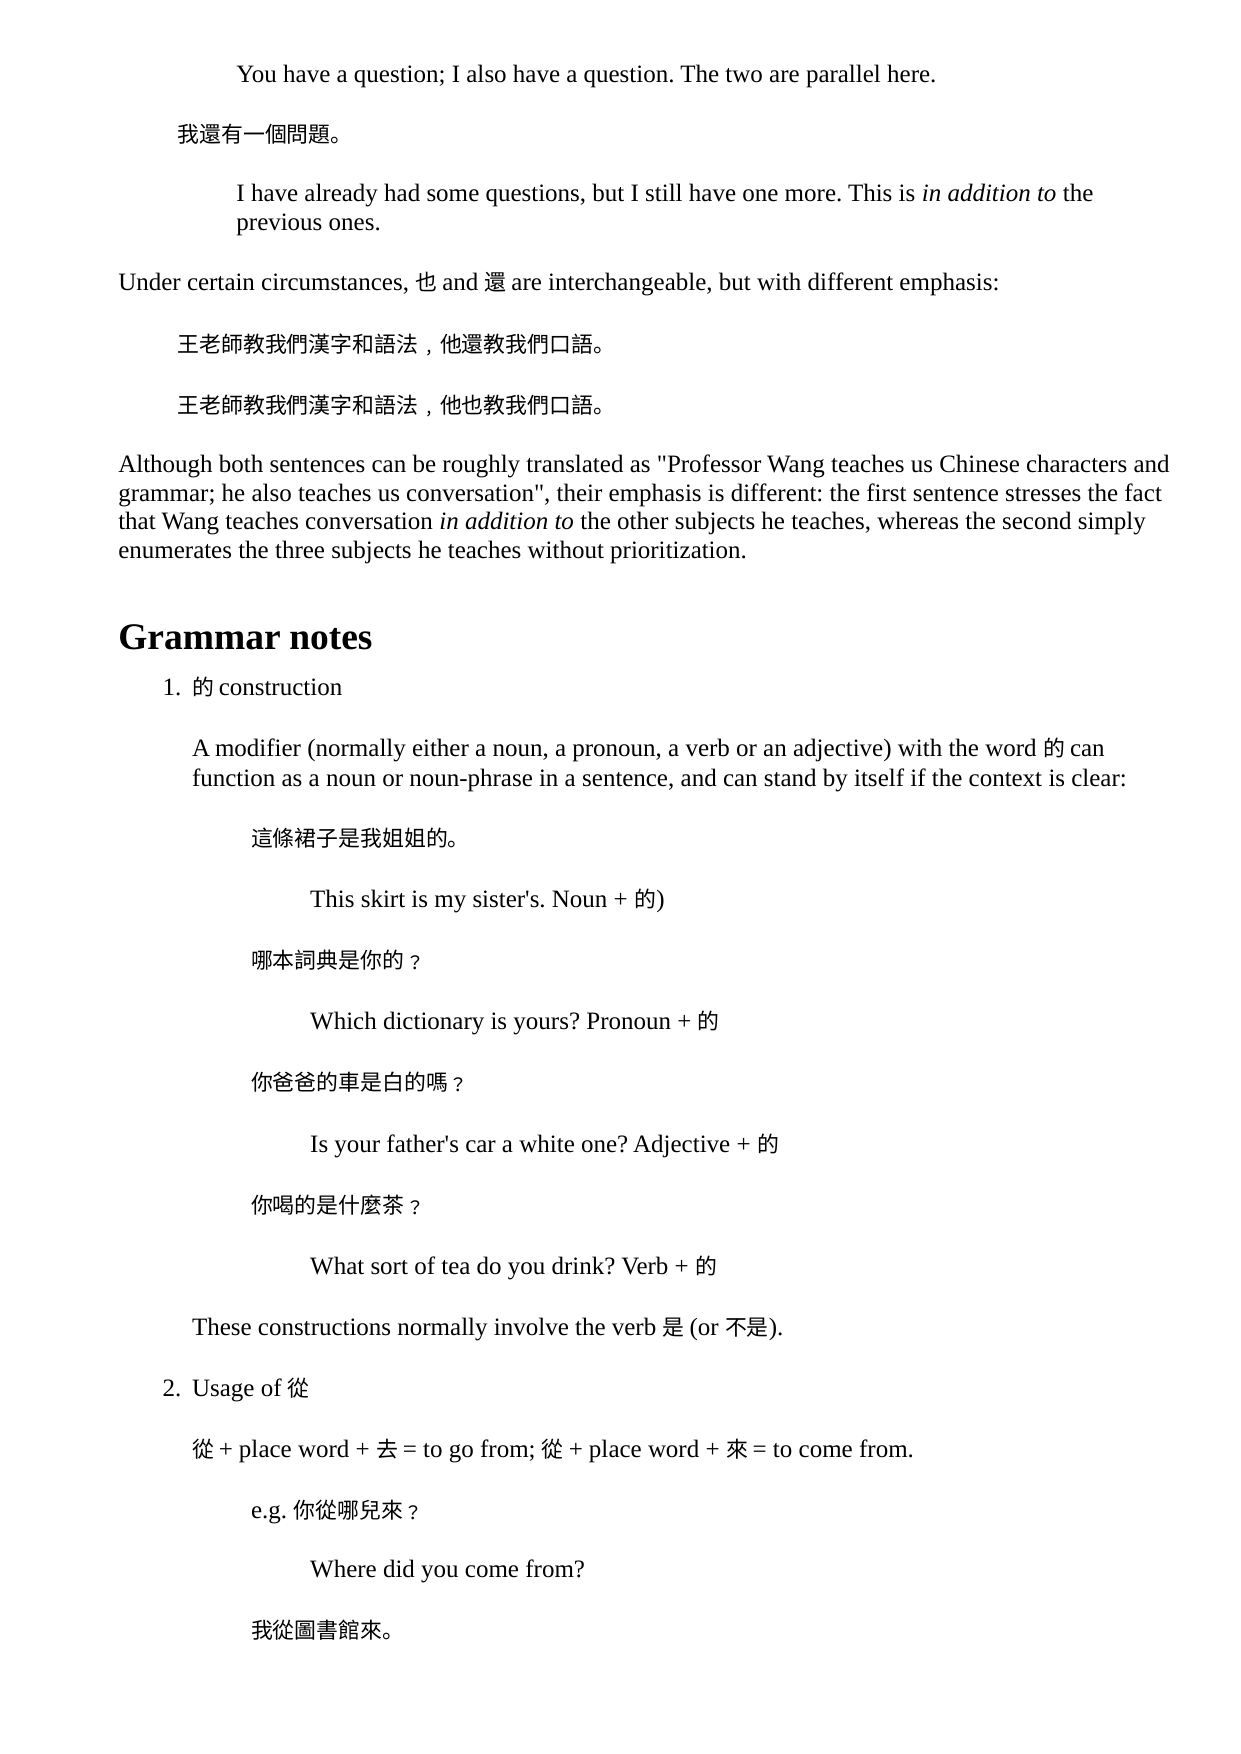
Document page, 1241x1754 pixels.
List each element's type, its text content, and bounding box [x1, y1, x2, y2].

list Which dictionary is yours? Pronoun + 的 [280, 1004, 1122, 1036]
subtitle 王老師教我們漢字和語法﹐他還教我們口語。 [177, 327, 1122, 358]
list A modifier (normally either a noun, a pronoun, a verb or an adjective) with the word 的 can function as a noun or noun-phrase in a sentence, and can stand by itself if the context is clear: [162, 731, 1181, 791]
list Where did you come from? [280, 1554, 1122, 1583]
list 從 + place word + 去 = to go from; 從 + place word + 來 = to come from. [162, 1432, 1181, 1464]
subtitle e.g. 你從哪兒來﹖ [221, 1493, 1122, 1525]
list 的 construction [162, 670, 1181, 701]
list What sort of tea do you drink? Verb + 的 [280, 1249, 1122, 1281]
subtitle 這條裙子是我姐姐的。 [221, 821, 1122, 852]
subtitle 王老師教我們漢字和語法﹐他也教我們口語。 [177, 388, 1122, 419]
list This skirt is my sister's. Noun + 的) [280, 882, 1122, 914]
subtitle 我從圖書館來。 [221, 1613, 1122, 1644]
list Is your father's car a white one? Adjective + 的 [280, 1127, 1122, 1158]
subtitle 你喝的是什麼茶﹖ [221, 1188, 1122, 1219]
subtitle 哪本詞典是你的﹖ [221, 943, 1122, 975]
subtitle 你爸爸的車是白的嗎﹖ [221, 1065, 1122, 1097]
list I have already had some questions, but I still have one more. This is in addition to the previous ones. [236, 178, 1122, 236]
list Usage of 從 [162, 1371, 1181, 1403]
subtitle 我還有一個問題。 [177, 117, 1122, 149]
text Under certain circumstances, 也 and 還 are interchangeable, but with different emphasis: [118, 265, 1181, 297]
text Although both sentences can be roughly translated as "Professor Wang teaches us Chinese characters and grammar; he also teaches us conversation", their emphasis is different: the first sentence stresses the fact that Wang teaches conversation in addition to the other subjects he teaches, whereas the second simply enumerates the three subjects he teaches without prioritization. [118, 449, 1181, 564]
list You have a question; I also have a question. The two are parallel here. [236, 59, 1122, 88]
subtitle Grammar notes [118, 614, 1181, 657]
list These constructions normally involve the verb 是 (or 不是). [162, 1310, 1181, 1342]
